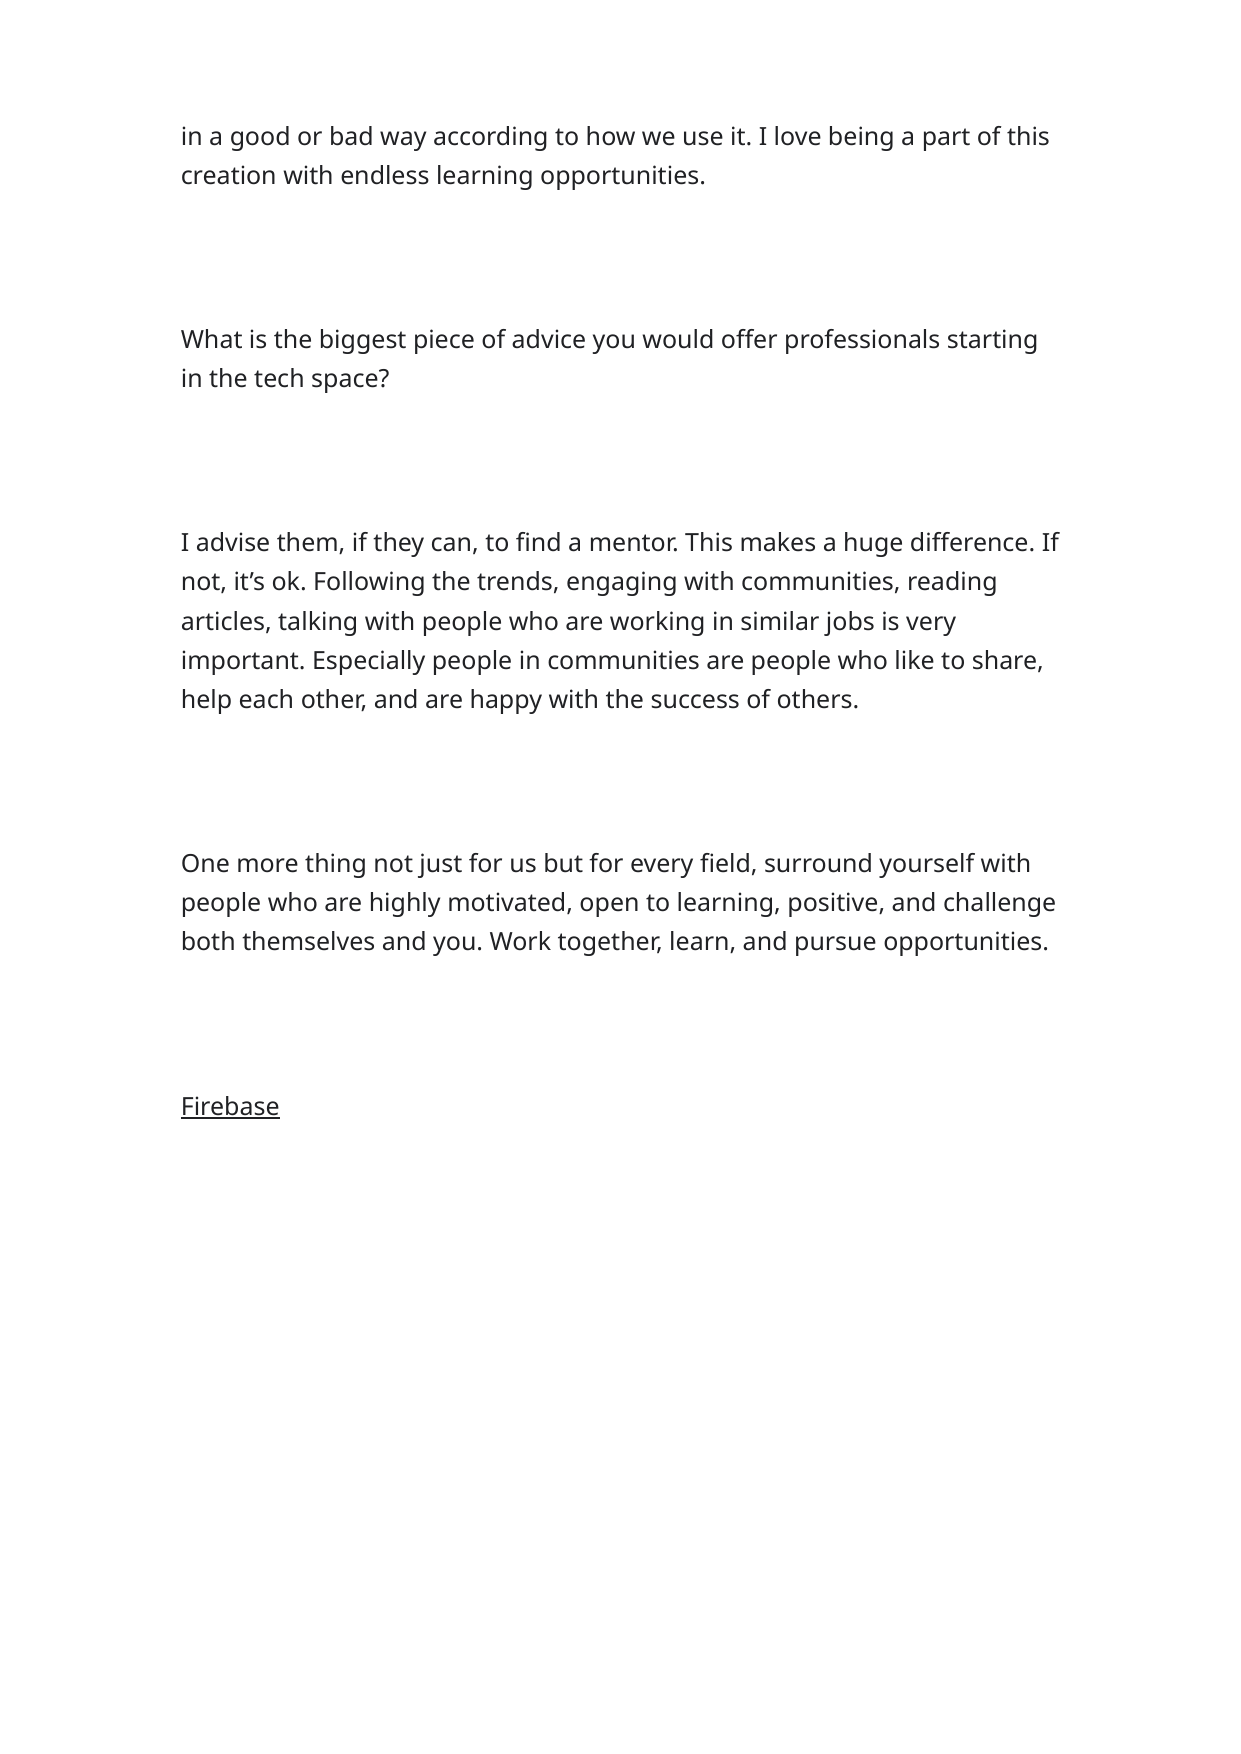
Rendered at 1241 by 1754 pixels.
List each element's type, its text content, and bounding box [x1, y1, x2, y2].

text in a good or bad way according to how we use it. I love being a part of this creation with endless learning opportunities. [181, 118, 1059, 191]
text One more thing not just for us but for every field, surround yourself with people who are highly motivated, open to learning, positive, and challenge both themselves and you. Work together, learn, and pursue opportunities. [181, 846, 1059, 958]
text I advise them, if they can, to find a mentor. This makes a huge difference. If not, it’s ok. Following the trends, engaging with communities, reading articles, talking with people who are working in similar jobs is very important. Especially people in communities are people who like to share, help each other, and are happy with the success of others. [181, 525, 1059, 716]
text Firebase [181, 1088, 1059, 1122]
text What is the biggest piece of advice you would offer professionals starting in the tech space? [181, 321, 1059, 395]
